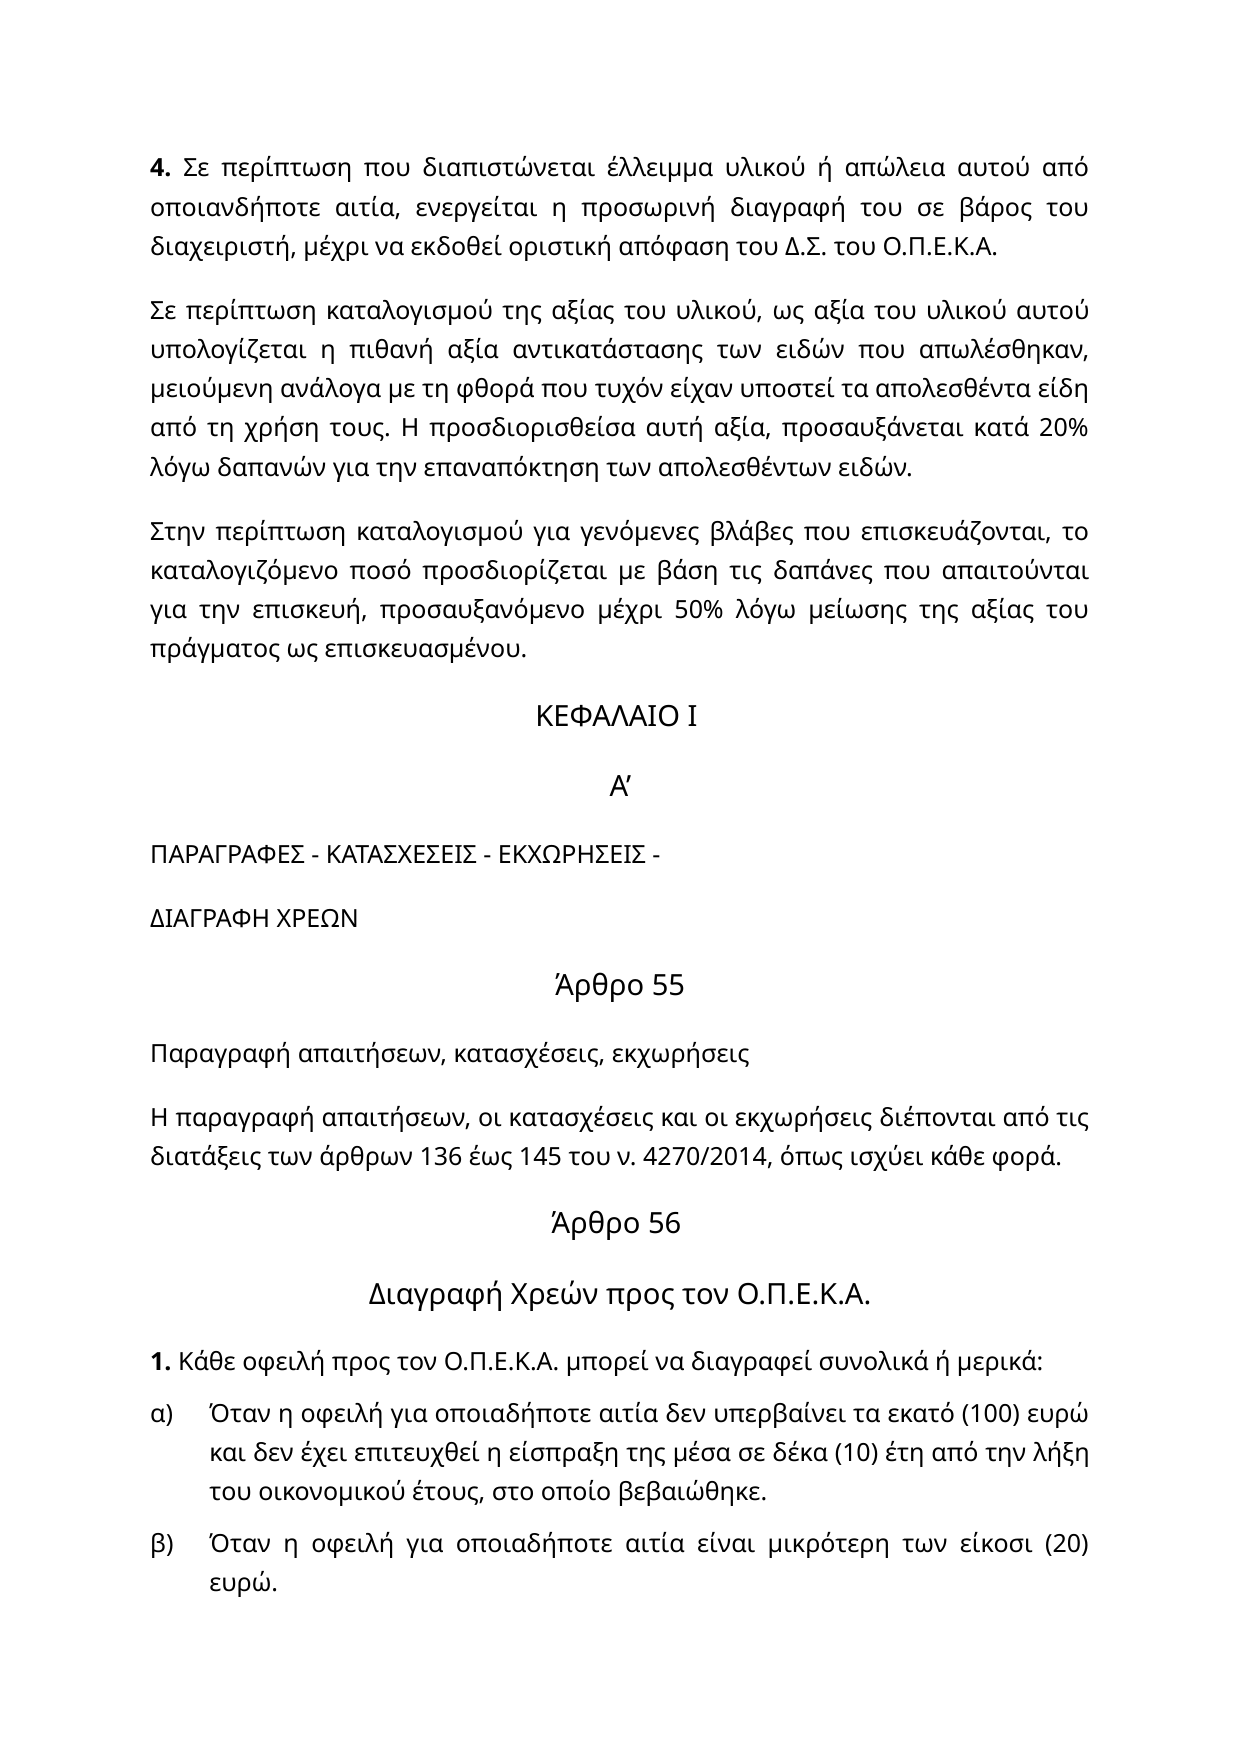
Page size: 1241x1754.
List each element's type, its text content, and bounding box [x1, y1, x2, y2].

text 1. Κάθε οφειλή προς τον Ο.Π.Ε.Κ.Α. μπορεί να διαγραφεί συνολικά ή μερικά: [150, 1344, 1090, 1378]
subtitle Άρθρο 56 [150, 1203, 1090, 1242]
text Η παραγραφή απαιτήσεων, οι κατασχέσεις και οι εκχωρήσεις διέπονται από τις διατάξεις των άρθρων 136 έως 145 του ν. 4270/2014, όπως ισχύει κάθε φορά. [150, 1099, 1090, 1173]
list α) Όταν η οφειλή για οποιαδήποτε αιτία δεν υπερβαίνει τα εκατό (100) ευρώ και δεν έχει επιτευχθεί η είσπραξη της μέσα σε δέκα (10) έτη από την λήξη του οικονομικού έτους, στο οποίο βεβαιώθηκε. [150, 1396, 1090, 1508]
text 4. Σε περίπτωση που διαπιστώνεται έλλειμμα υλικού ή απώλεια αυτού από οποιανδήποτε αιτία, ενεργείται η προσωρινή διαγραφή του σε βάρος του διαχειριστή, μέχρι να εκδοθεί οριστική απόφαση του Δ.Σ. του Ο.Π.Ε.Κ.Α. [150, 150, 1090, 262]
text ΠΑΡΑΓΡΑΦΕΣ - ΚΑΤΑΣΧΕΣΕΙΣ - ΕΚΧΩΡΗΣΕΙΣ - [150, 836, 1090, 870]
subtitle Α’ [150, 766, 1090, 805]
subtitle Διαγραφή Χρεών προς τον Ο.Π.Ε.Κ.Α. [150, 1273, 1090, 1313]
text ΔΙΑΓΡΑΦΗ ΧΡΕΩΝ [150, 900, 1090, 934]
subtitle Άρθρο 55 [150, 964, 1090, 1004]
text Στην περίπτωση καταλογισμού για γενόμενες βλάβες που επισκευάζονται, το καταλογιζόμενο ποσό προσδιορίζεται με βάση τις δαπάνες που απαιτούνται για την επισκευή, προσαυξανόμενο μέχρι 50% λόγω μείωσης της αξίας του πράγματος ως επισκευασμένου. [150, 513, 1090, 665]
subtitle ΚΕΦΑΛΑΙΟ Ι [150, 695, 1090, 735]
list β) Όταν η οφειλή για οποιαδήποτε αιτία είναι μικρότερη των είκοσι (20) ευρώ. [150, 1526, 1090, 1599]
text Σε περίπτωση καταλογισμού της αξίας του υλικού, ως αξία του υλικού αυτού υπολογίζεται η πιθανή αξία αντικατάστασης των ειδών που απωλέσθηκαν, μειούμενη ανάλογα με τη φθορά που τυχόν είχαν υποστεί τα απολεσθέντα είδη από τη χρήση τους. Η προσδιορισθείσα αυτή αξία, προσαυξάνεται κατά 20% λόγω δαπανών για την επαναπόκτηση των απολεσθέντων ειδών. [150, 292, 1090, 483]
text Παραγραφή απαιτήσεων, κατασχέσεις, εκχωρήσεις [150, 1035, 1090, 1069]
